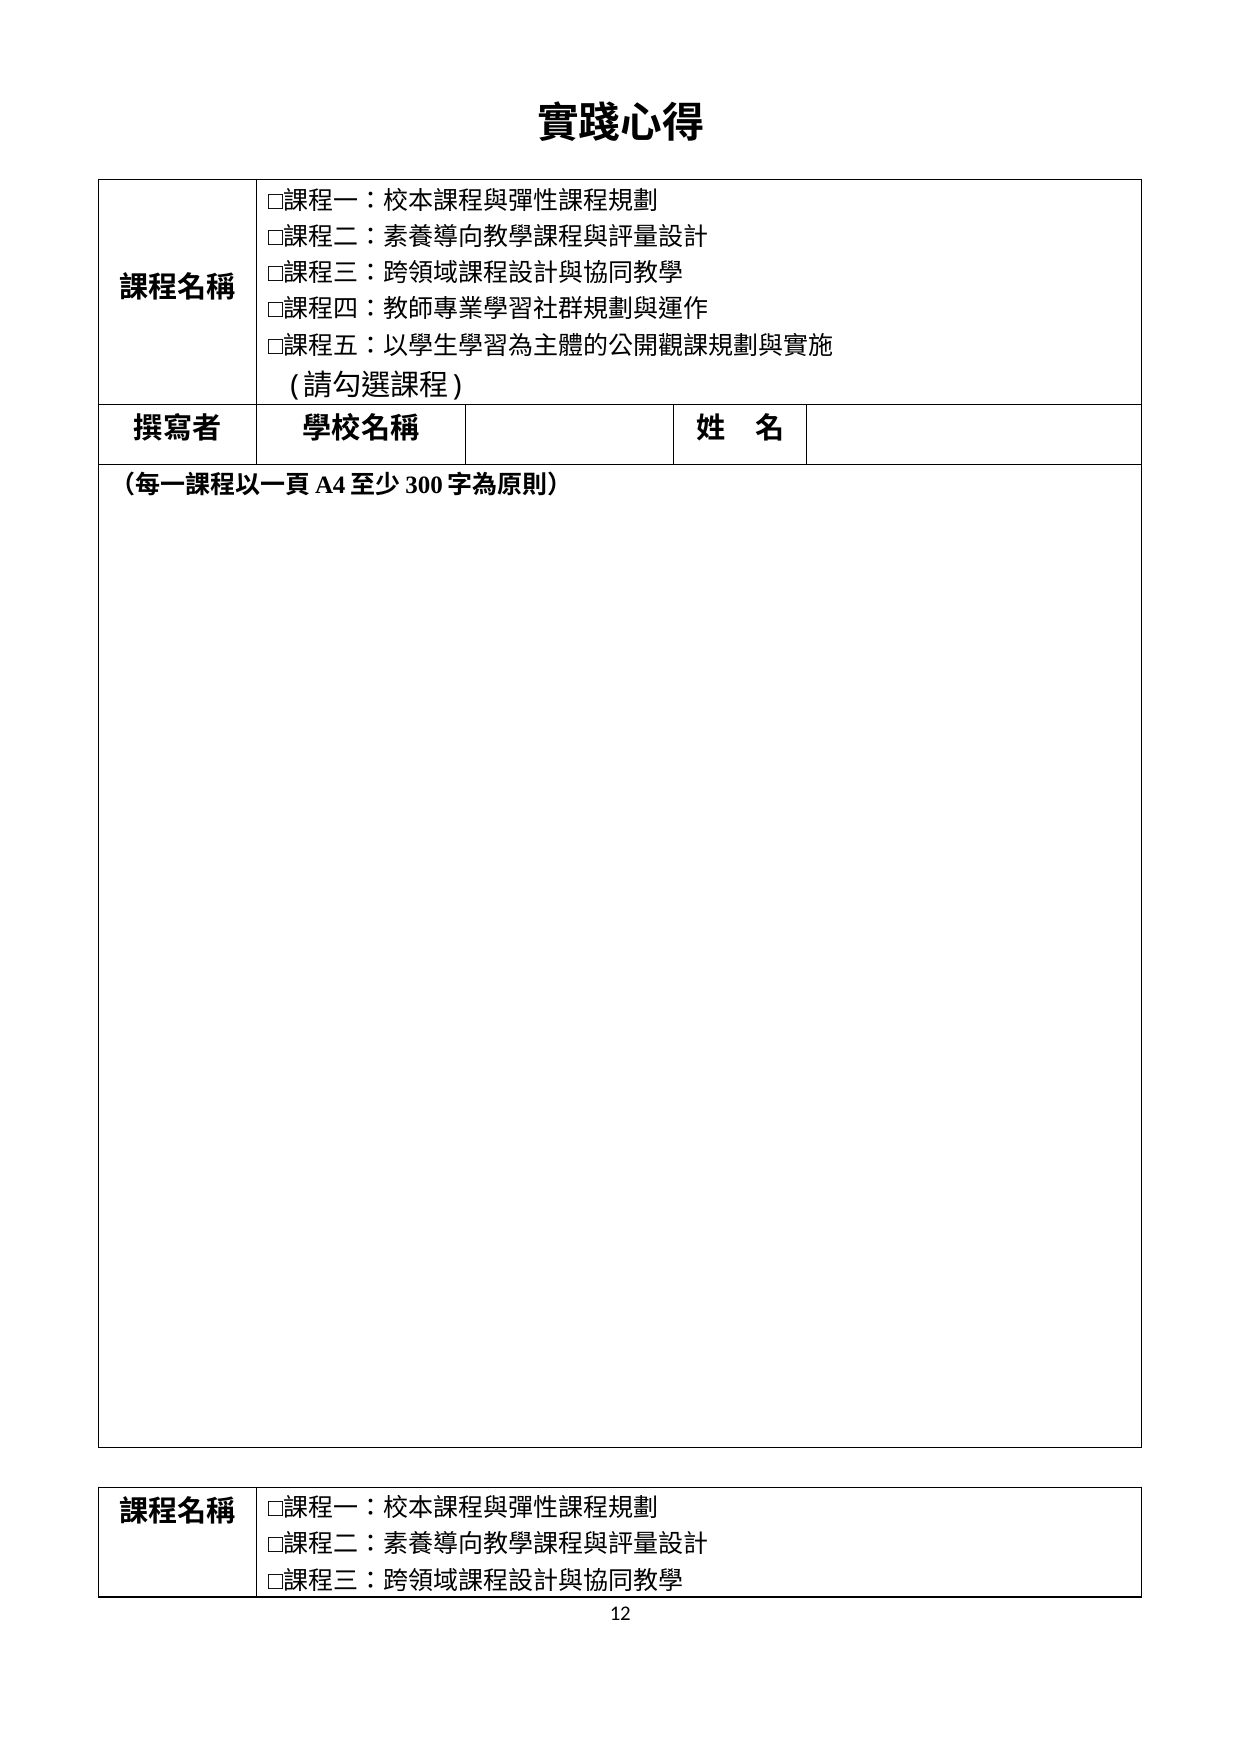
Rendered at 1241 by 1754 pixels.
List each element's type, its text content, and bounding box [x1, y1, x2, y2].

table_cell [807, 405, 1141, 464]
table_cell 學校名稱 [257, 405, 465, 464]
table_header 課程名稱 [99, 180, 256, 404]
table_header □課程一：校本課程與彈性課程規劃 □課程二：素養導向教學課程與評量設計 □課程三：跨領域課程設計與協同教學 [257, 1488, 1141, 1596]
table_cell 撰寫者 [99, 405, 256, 464]
table_header □課程一：校本課程與彈性課程規劃 □課程二：素養導向教學課程與評量設計 □課程三：跨領域課程設計與協同教學 □課程四：教師專業學習社群規劃與運作 □課程五：以學生學習為主體的公開觀課規劃與實施 (請勾選課程) [257, 180, 1141, 404]
text 實踐心得 [112, 89, 1128, 149]
table_cell [466, 405, 673, 464]
table_cell 姓 名 [674, 405, 806, 464]
table_cell （每一課程以一頁A4至少300字為原則） [99, 465, 1141, 1447]
table_header 課程名稱 [99, 1488, 256, 1596]
